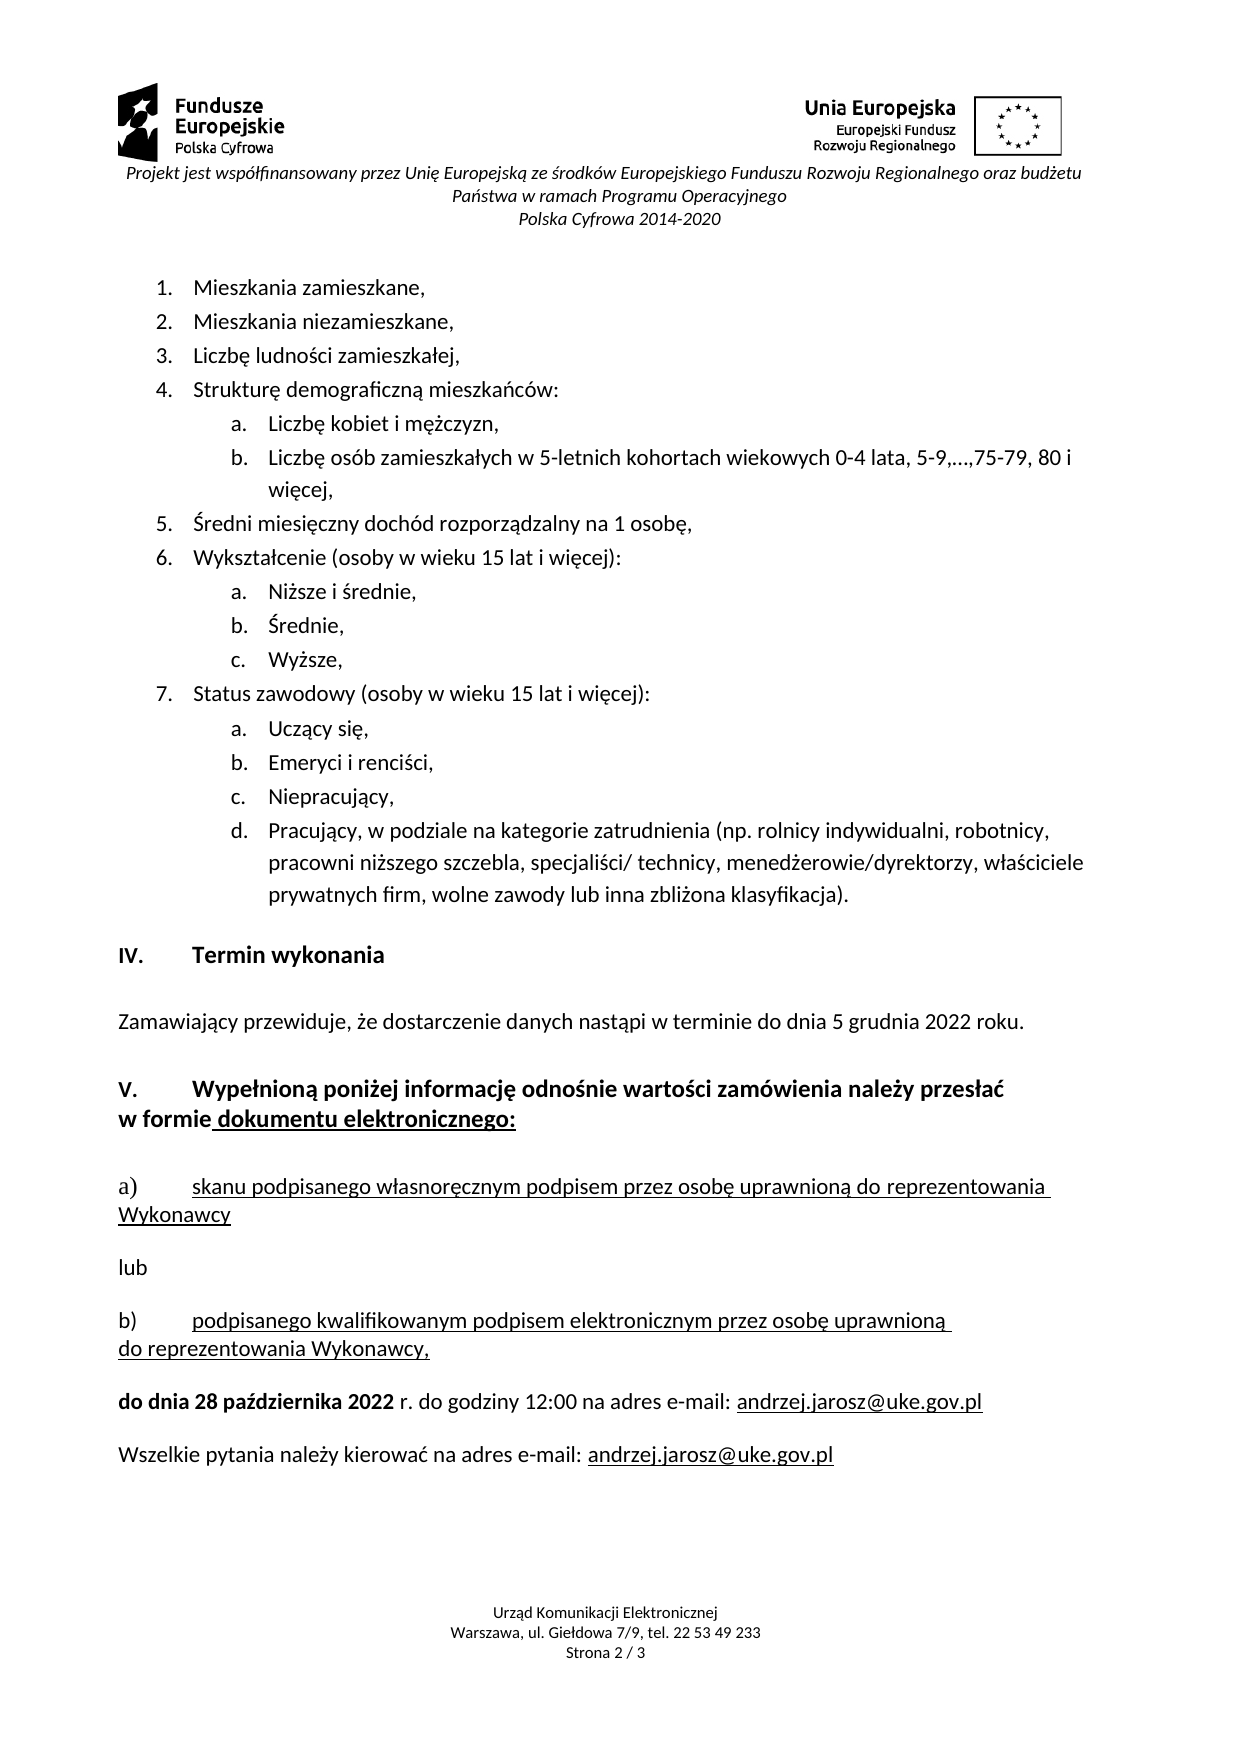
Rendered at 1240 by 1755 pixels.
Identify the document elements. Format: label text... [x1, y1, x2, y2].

list Niepracujący, [231, 782, 1093, 810]
list Liczbę kobiet i mężczyzn, [231, 409, 1093, 437]
text do dnia 28 października 2022 r. do godziny 12:00 na adres e-mail: andrzej.jarosz@uke.gov.pl [118, 1387, 1093, 1416]
list Strukturę demograficzną mieszkańców: [156, 375, 1093, 403]
list Uczący się, [231, 714, 1093, 742]
list Wyższe, [231, 646, 1093, 673]
list skanu podpisanego własnoręcznym podpisem przez osobę uprawnioną do reprezentowania Wykonawcy [118, 1171, 1093, 1228]
list Liczbę osób zamieszkałych w 5-letnich kohortach wiekowych 0-4 lata, 5-9,…,75-79, 80 i więcej, [231, 443, 1093, 503]
list Mieszkania zamieszkane, [156, 273, 1093, 301]
subtitle Termin wykonania [118, 939, 1093, 970]
text Zamawiający przewiduje, że dostarczenie danych nastąpi w terminie do dnia 5 grudnia 2022 roku. [118, 1007, 1093, 1035]
list Wykształcenie (osoby w wieku 15 lat i więcej): [156, 543, 1093, 571]
list Niższe i średnie, [231, 577, 1093, 605]
list podpisanego kwalifikowanym podpisem elektronicznym przez osobę uprawnioną do reprezentowania Wykonawcy, [118, 1306, 1093, 1362]
list Emeryci i renciści, [231, 748, 1093, 776]
list Średni miesięczny dochód rozporządzalny na 1 osobę, [156, 509, 1093, 537]
list Pracujący, w podziale na kategorie zatrudnienia (np. rolnicy indywidualni, robotnicy, pracowni niższego szczebla, specjaliści/ technicy, menedżerowie/dyrektorzy, właściciele prywatnych firm, wolne zawody lub inna zbliżona klasyfikacja). [231, 816, 1093, 908]
list lub [118, 1253, 1093, 1281]
list Liczbę ludności zamieszkałej, [156, 341, 1093, 369]
list Status zawodowy (osoby w wieku 15 lat i więcej): [156, 679, 1093, 708]
list Średnie, [231, 611, 1093, 639]
subtitle Wypełnioną poniżej informację odnośnie wartości zamówienia należy przesłać w formie dokumentu elektronicznego: [118, 1073, 1093, 1134]
text Wszelkie pytania należy kierować na adres e-mail: andrzej.jarosz@uke.gov.pl [118, 1441, 1093, 1468]
list Mieszkania niezamieszkane, [156, 307, 1093, 335]
